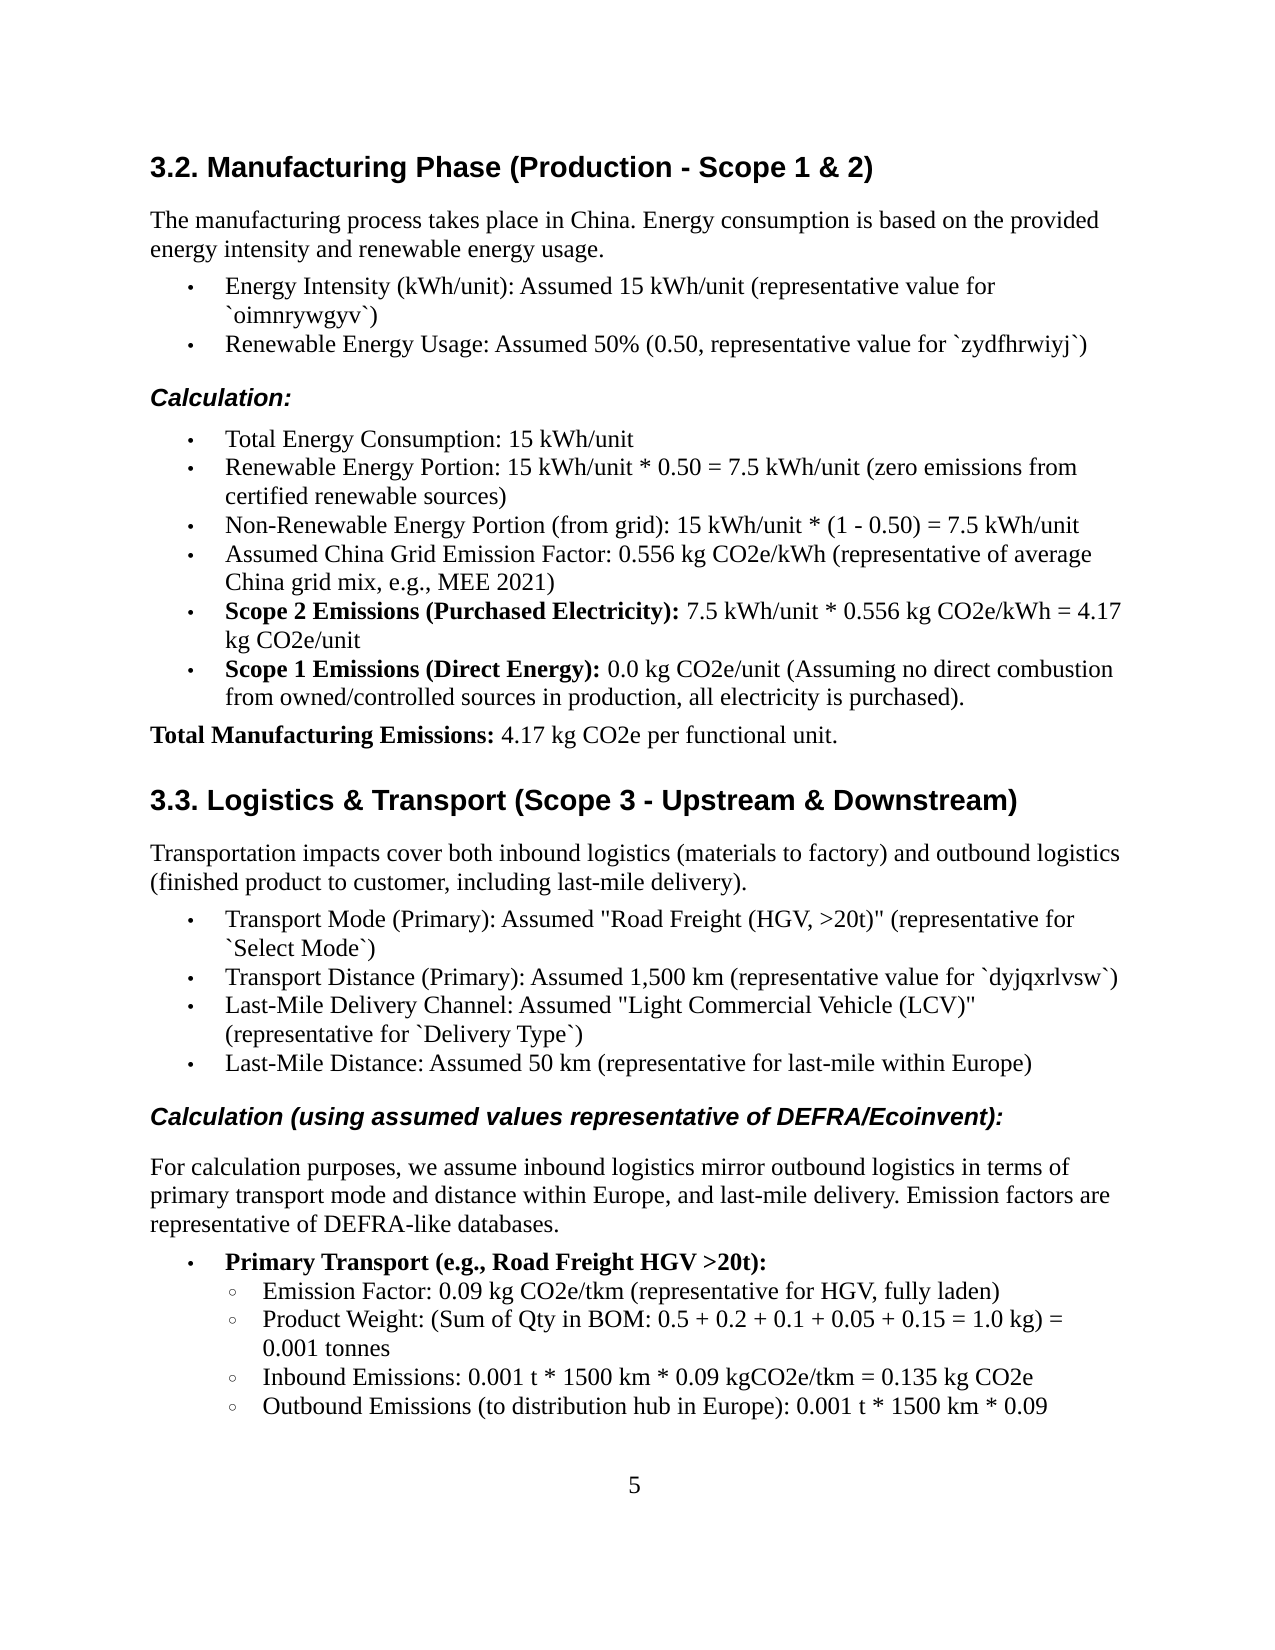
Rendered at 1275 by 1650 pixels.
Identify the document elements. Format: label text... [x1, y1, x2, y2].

subtitle Calculation: [150, 383, 1125, 411]
subtitle 3.2. Manufacturing Phase (Production - Scope 1 & 2) [150, 150, 1125, 183]
list Renewable Energy Portion: 15 kWh/unit * 0.50 = 7.5 kWh/unit (zero emissions from certified renewable sources) [187, 452, 1125, 510]
list Outbound Emissions (to distribution hub in Europe): 0.001 t * 1500 km * 0.09 [225, 1391, 1125, 1419]
list Transport Distance (Primary): Assumed 1,500 km (representative value for `dyjqxrlvsw`) [187, 962, 1125, 991]
text Transportation impacts cover both inbound logistics (materials to factory) and outbound logistics (finished product to customer, including last-mile delivery). [150, 838, 1125, 895]
list Transport Mode (Primary): Assumed "Road Freight (HGV, >20t)" (representative for `Select Mode`) [187, 904, 1125, 962]
list Scope 1 Emissions (Direct Energy): 0.0 kg CO2e/unit (Assuming no direct combustion from owned/controlled sources in production, all electricity is purchased). [187, 654, 1125, 711]
list Last-Mile Distance: Assumed 50 km (representative for last-mile within Europe) [187, 1048, 1125, 1077]
list Assumed China Grid Emission Factor: 0.556 kg CO2e/kWh (representative of average China grid mix, e.g., MEE 2021) [187, 539, 1125, 596]
list Energy Intensity (kWh/unit): Assumed 15 kWh/unit (representative value for `oimnrywgyv`) [187, 271, 1125, 329]
text The manufacturing process takes place in China. Energy consumption is based on the provided energy intensity and renewable energy usage. [150, 205, 1125, 262]
list Total Energy Consumption: 15 kWh/unit [187, 424, 1125, 452]
subtitle 3.3. Logistics & Transport (Scope 3 - Upstream & Downstream) [150, 783, 1125, 816]
list Renewable Energy Usage: Assumed 50% (0.50, representative value for `zydfhrwiyj`) [187, 329, 1125, 358]
list Scope 2 Emissions (Purchased Electricity): 7.5 kWh/unit * 0.556 kg CO2e/kWh = 4.17 kg CO2e/unit [187, 596, 1125, 654]
list Emission Factor: 0.09 kg CO2e/tkm (representative for HGV, fully laden) [225, 1276, 1125, 1304]
subtitle Calculation (using assumed values representative of DEFRA/Ecoinvent): [150, 1102, 1125, 1130]
text Total Manufacturing Emissions: 4.17 kg CO2e per functional unit. [150, 720, 1125, 749]
list Product Weight: (Sum of Qty in BOM: 0.5 + 0.2 + 0.1 + 0.05 + 0.15 = 1.0 kg) = 0.001 tonnes [225, 1304, 1125, 1362]
list Inbound Emissions: 0.001 t * 1500 km * 0.09 kgCO2e/tkm = 0.135 kg CO2e [225, 1362, 1125, 1391]
list Primary Transport (e.g., Road Freight HGV >20t): [187, 1247, 1125, 1276]
list Last-Mile Delivery Channel: Assumed "Light Commercial Vehicle (LCV)" (representative for `Delivery Type`) [187, 991, 1125, 1048]
text For calculation purposes, we assume inbound logistics mirror outbound logistics in terms of primary transport mode and distance within Europe, and last-mile delivery. Emission factors are representative of DEFRA-like databases. [150, 1152, 1125, 1238]
list Non-Renewable Energy Portion (from grid): 15 kWh/unit * (1 - 0.50) = 7.5 kWh/unit [187, 510, 1125, 539]
